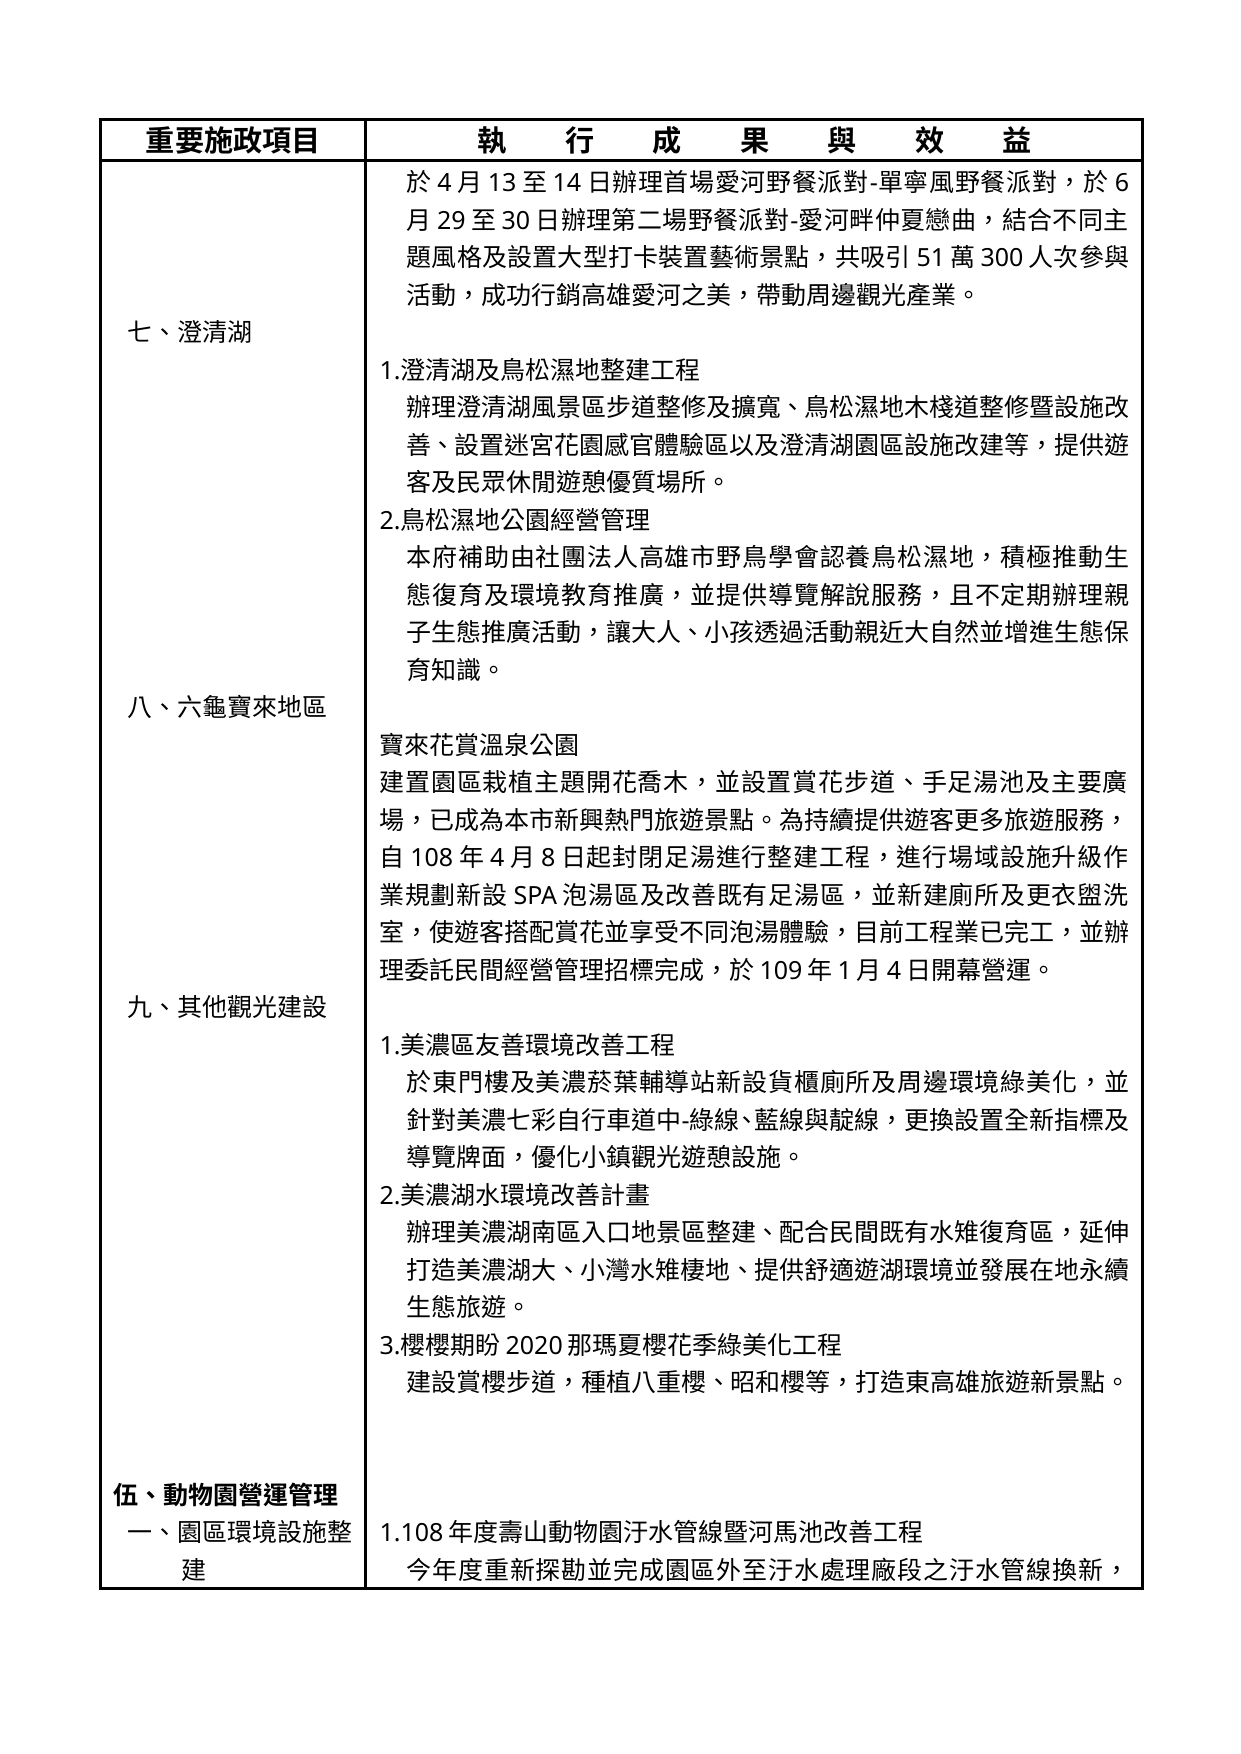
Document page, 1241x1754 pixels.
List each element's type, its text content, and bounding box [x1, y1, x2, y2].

table_cell 於4月13至14日辦理首場愛河野餐派對-單寧風野餐派對，於6月29至30日辦理第二場野餐派對-愛河畔仲夏戀曲，結合不同主題風格及設置大型打卡裝置藝術景點，共吸引51萬300人次參與活動，成功行銷高雄愛河之美，帶動周邊觀光產業。 1.澄清湖及鳥松濕地整建工程 辦理澄清湖風景區步道整修及擴寬、鳥松濕地木棧道整修暨設施改善、設置迷宮花園感官體驗區以及澄清湖園區設施改建等，提供遊客及民眾休閒遊憩優質場所。 2.鳥松濕地公園經營管理 本府補助由社團法人高雄市野鳥學會認養鳥松濕地，積極推動生態復育及環境教育推廣，並提供導覽解說服務，且不定期辦理親子生態推廣活動，讓大人、小孩透過活動親近大自然並增進生態保育知識。 寶來花賞溫泉公園 建置園區栽植主題開花喬木，並設置賞花步道、手足湯池及主要廣場，已成為本市新興熱門旅遊景點。為持續提供遊客更多旅遊服務，自108年4月8日起封閉足湯進行整建工程，進行場域設施升級作業規劃新設SPA泡湯區及改善既有足湯區，並新建廁所及更衣盥洗室，使遊客搭配賞花並享受不同泡湯體驗，目前工程業已完工，並辦理委託民間經營管理招標完成，於109年1月4日開幕營運。 1.美濃區友善環境改善工程 於東門樓及美濃菸葉輔導站新設貨櫃廁所及周邊環境綠美化，並針對美濃七彩自行車道中-綠線、藍線與靛線，更換設置全新指標及導覽牌面，優化小鎮觀光遊憩設施。 2.美濃湖水環境改善計畫 辦理美濃湖南區入口地景區整建、配合民間既有水雉復育區，延伸打造美濃湖大、小灣水雉棲地、提供舒適遊湖環境並發展在地永續生態旅遊。 3.櫻櫻期盼2020那瑪夏櫻花季綠美化工程 建設賞櫻步道，種植八重櫻、昭和櫻等，打造東高雄旅遊新景點。 1.108年度壽山動物園汙水管線暨河馬池改善工程 今年度重新探勘並完成園區外至汙水處理廠段之汙水管線換新， [367, 162, 1141, 1587]
table_cell 七、澄清湖 八、六龜寶來地區 九、其他觀光建設 伍、動物園營運管理 一、園區環境設施整建 [102, 162, 364, 1587]
table_header 執 行 成 果 與 效 益 [367, 121, 1141, 159]
table_header 重要施政項目 [102, 121, 364, 159]
